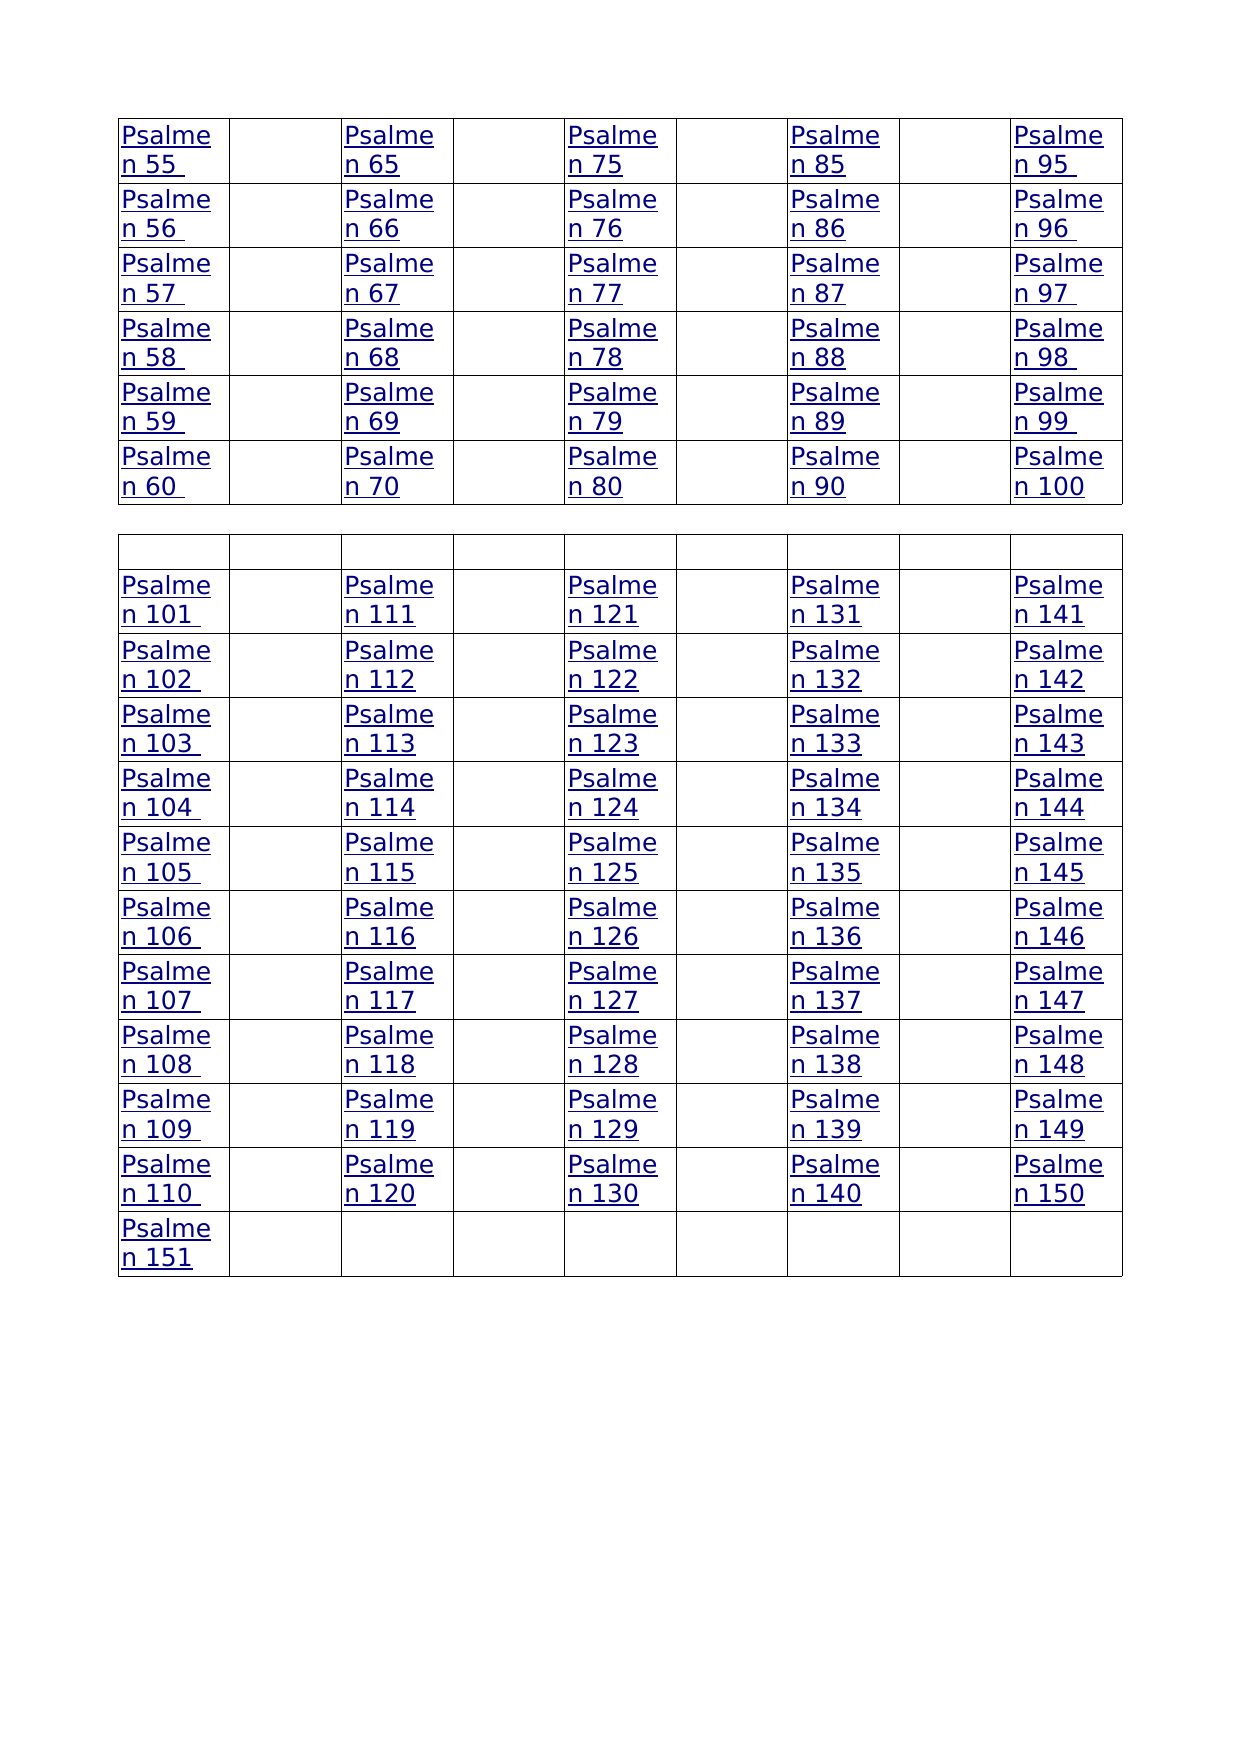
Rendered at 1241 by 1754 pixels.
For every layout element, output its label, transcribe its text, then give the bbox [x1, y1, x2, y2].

table_cell [900, 1212, 1010, 1276]
table_cell Psalmen 143 [1011, 698, 1122, 761]
table_cell [454, 762, 564, 826]
table_cell Psalmen 111 [342, 570, 453, 633]
table_cell [454, 570, 564, 633]
table_cell [230, 312, 341, 375]
table_cell [677, 634, 787, 697]
table_cell Psalmen 100 [1011, 441, 1122, 504]
table_cell [900, 698, 1010, 761]
table_cell [454, 955, 564, 1018]
table_cell Psalmen 133 [788, 698, 899, 761]
table_cell [677, 376, 787, 439]
table_cell [230, 891, 341, 954]
table_cell Psalmen 86 [788, 184, 899, 247]
table_header [1011, 535, 1122, 568]
table_cell Psalmen 142 [1011, 634, 1122, 697]
table_cell Psalmen 121 [565, 570, 676, 633]
table_cell Psalmen 144 [1011, 762, 1122, 826]
table_cell Psalmen 118 [342, 1020, 453, 1083]
table_cell Psalmen 107 [119, 955, 229, 1018]
table_cell [677, 184, 787, 247]
table_cell Psalmen 70 [342, 441, 453, 504]
table_cell [230, 634, 341, 697]
table_cell Psalmen 76 [565, 184, 676, 247]
table_cell [1011, 1212, 1122, 1276]
table_cell Psalmen 150 [1011, 1148, 1122, 1211]
table_cell Psalmen 129 [565, 1084, 676, 1147]
table_cell [454, 1212, 564, 1276]
table_cell Psalmen 89 [788, 376, 899, 439]
table_cell Psalmen 80 [565, 441, 676, 504]
table_cell [677, 1148, 787, 1211]
table_cell [565, 1212, 676, 1276]
table_cell [900, 762, 1010, 826]
table_cell Psalmen 97 [1011, 248, 1122, 311]
table_cell Psalmen 125 [565, 827, 676, 890]
table_cell Psalmen 136 [788, 891, 899, 954]
table_cell [900, 312, 1010, 375]
table_cell Psalmen 141 [1011, 570, 1122, 633]
table_cell Psalmen 138 [788, 1020, 899, 1083]
table_cell Psalmen 124 [565, 762, 676, 826]
table_cell Psalmen 113 [342, 698, 453, 761]
table_cell Psalmen 75 [565, 119, 676, 182]
table_cell Psalmen 96 [1011, 184, 1122, 247]
table_cell Psalmen 56 [119, 184, 229, 247]
table_cell Psalmen 99 [1011, 376, 1122, 439]
table_cell Psalmen 98 [1011, 312, 1122, 375]
table_cell Psalmen 145 [1011, 827, 1122, 890]
table_cell Psalmen 114 [342, 762, 453, 826]
table_cell Psalmen 67 [342, 248, 453, 311]
table_cell [230, 1148, 341, 1211]
table_cell Psalmen 101 [119, 570, 229, 633]
table_cell [900, 248, 1010, 311]
table_cell Psalmen 102 [119, 634, 229, 697]
table_cell [677, 570, 787, 633]
table_cell [900, 891, 1010, 954]
table_cell [677, 312, 787, 375]
table_cell [900, 570, 1010, 633]
table_cell [677, 762, 787, 826]
table_cell [454, 248, 564, 311]
table_cell [677, 891, 787, 954]
table_cell [230, 698, 341, 761]
table_cell Psalmen 151 [119, 1212, 229, 1276]
table_cell [230, 955, 341, 1018]
table_cell Psalmen 140 [788, 1148, 899, 1211]
table_cell Psalmen 117 [342, 955, 453, 1018]
table_cell Psalmen 58 [119, 312, 229, 375]
table_cell [230, 570, 341, 633]
table_cell [900, 376, 1010, 439]
table_cell [230, 1084, 341, 1147]
table_cell [454, 891, 564, 954]
table_cell Psalmen 108 [119, 1020, 229, 1083]
table_cell Psalmen 66 [342, 184, 453, 247]
table_cell [454, 1148, 564, 1211]
table_cell [677, 827, 787, 890]
table_cell Psalmen 77 [565, 248, 676, 311]
table_header [230, 535, 341, 568]
table_cell Psalmen 103 [119, 698, 229, 761]
table_cell [900, 1020, 1010, 1083]
table_cell [900, 955, 1010, 1018]
table_cell Psalmen 123 [565, 698, 676, 761]
table_cell Psalmen 60 [119, 441, 229, 504]
table_cell [677, 955, 787, 1018]
table_cell [677, 248, 787, 311]
table_cell Psalmen 85 [788, 119, 899, 182]
table_cell Psalmen 116 [342, 891, 453, 954]
table_cell [677, 1084, 787, 1147]
table_header [565, 535, 676, 568]
table_cell Psalmen 131 [788, 570, 899, 633]
table_cell [900, 441, 1010, 504]
table_cell Psalmen 130 [565, 1148, 676, 1211]
table_cell Psalmen 90 [788, 441, 899, 504]
table_cell Psalmen 87 [788, 248, 899, 311]
table_cell [230, 827, 341, 890]
table_cell [900, 1084, 1010, 1147]
table_cell Psalmen 68 [342, 312, 453, 375]
table_header [342, 535, 453, 568]
table_cell Psalmen 55 [119, 119, 229, 182]
table_cell [677, 698, 787, 761]
table_cell [900, 1148, 1010, 1211]
table_cell [230, 248, 341, 311]
table_cell [454, 698, 564, 761]
table_cell Psalmen 95 [1011, 119, 1122, 182]
table_cell Psalmen 127 [565, 955, 676, 1018]
table_cell Psalmen 57 [119, 248, 229, 311]
table_cell Psalmen 105 [119, 827, 229, 890]
table_header [119, 535, 229, 568]
table_cell Psalmen 112 [342, 634, 453, 697]
table_header [788, 535, 899, 568]
table_header [900, 535, 1010, 568]
table_cell [454, 1084, 564, 1147]
table_cell [342, 1212, 453, 1276]
table_cell [677, 119, 787, 182]
table_cell [454, 634, 564, 697]
table_cell [230, 1020, 341, 1083]
table_cell Psalmen 59 [119, 376, 229, 439]
table_cell Psalmen 120 [342, 1148, 453, 1211]
table_cell [900, 634, 1010, 697]
table_cell Psalmen 115 [342, 827, 453, 890]
table_cell [454, 441, 564, 504]
table_cell Psalmen 78 [565, 312, 676, 375]
table_cell Psalmen 146 [1011, 891, 1122, 954]
table_cell [230, 184, 341, 247]
table_cell [900, 184, 1010, 247]
table_cell [900, 827, 1010, 890]
table_cell Psalmen 134 [788, 762, 899, 826]
table_cell [230, 441, 341, 504]
table_cell [454, 827, 564, 890]
table_cell [230, 762, 341, 826]
table_cell [230, 119, 341, 182]
table_cell [788, 1212, 899, 1276]
table_cell [454, 1020, 564, 1083]
table_cell [677, 441, 787, 504]
table_cell Psalmen 147 [1011, 955, 1122, 1018]
table_cell Psalmen 139 [788, 1084, 899, 1147]
table_cell Psalmen 88 [788, 312, 899, 375]
table_cell Psalmen 126 [565, 891, 676, 954]
table_header [454, 535, 564, 568]
table_cell Psalmen 119 [342, 1084, 453, 1147]
table_cell Psalmen 128 [565, 1020, 676, 1083]
table_cell [677, 1020, 787, 1083]
table_cell [454, 312, 564, 375]
table_cell [230, 1212, 341, 1276]
table_cell Psalmen 132 [788, 634, 899, 697]
table_cell [454, 119, 564, 182]
table_cell Psalmen 109 [119, 1084, 229, 1147]
table_cell [900, 119, 1010, 182]
table_cell Psalmen 104 [119, 762, 229, 826]
table_cell [677, 1212, 787, 1276]
table_cell [454, 376, 564, 439]
table_cell Psalmen 106 [119, 891, 229, 954]
table_cell Psalmen 122 [565, 634, 676, 697]
table_cell Psalmen 65 [342, 119, 453, 182]
table_cell Psalmen 110 [119, 1148, 229, 1211]
table_cell Psalmen 137 [788, 955, 899, 1018]
table_cell Psalmen 149 [1011, 1084, 1122, 1147]
table_cell Psalmen 148 [1011, 1020, 1122, 1083]
table_cell [454, 184, 564, 247]
table_cell Psalmen 69 [342, 376, 453, 439]
table_header [677, 535, 787, 568]
table_cell Psalmen 135 [788, 827, 899, 890]
table_cell [230, 376, 341, 439]
table_cell Psalmen 79 [565, 376, 676, 439]
